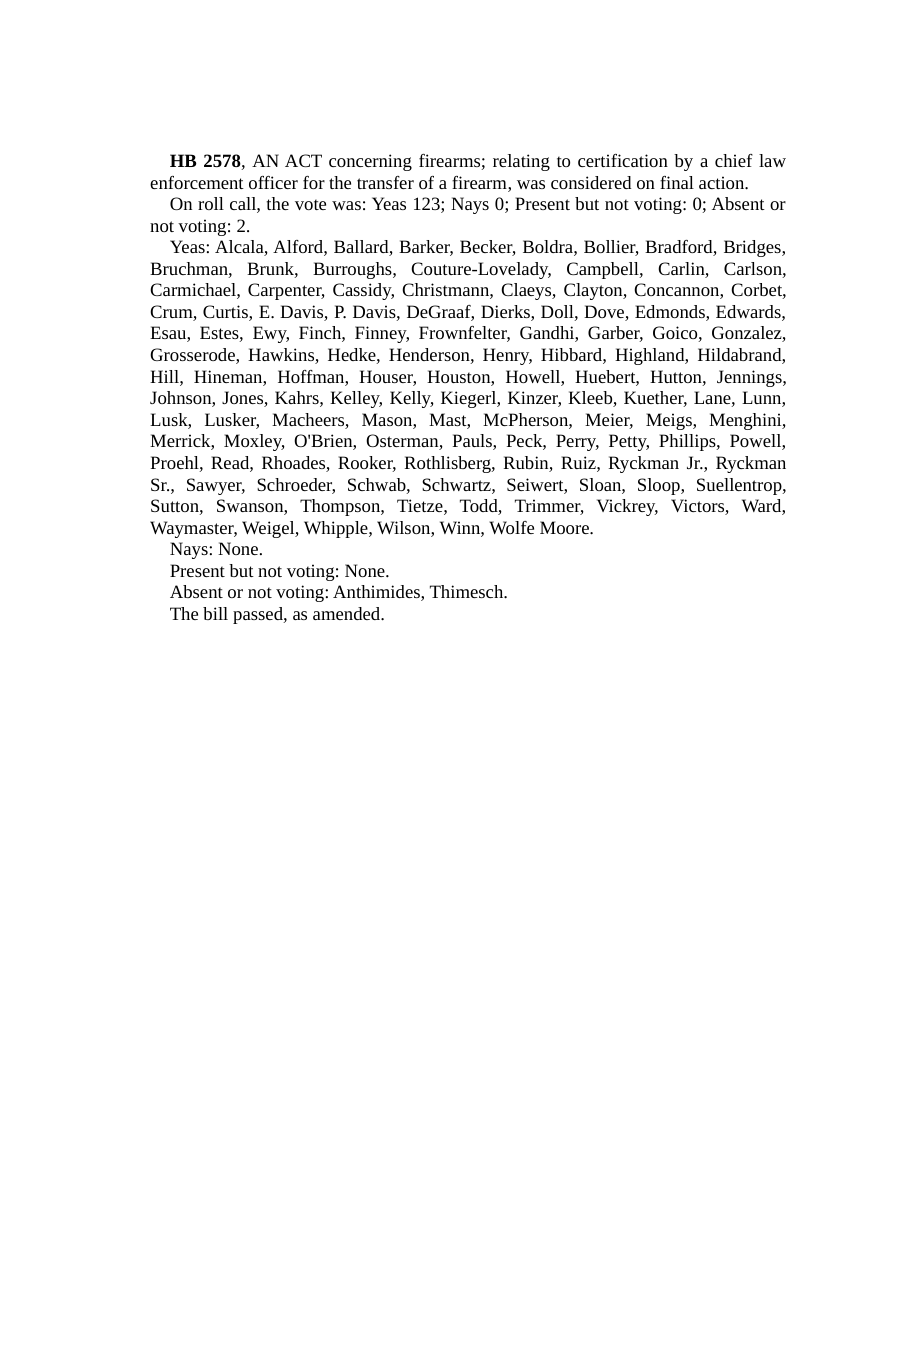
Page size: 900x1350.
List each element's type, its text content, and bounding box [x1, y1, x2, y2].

text The bill passed, as amended. [150, 603, 787, 624]
text On roll call, the vote was: Yeas 123; Nays 0; Present but not voting: 0; Absent or not voting: 2. [150, 193, 787, 236]
text HB 2578, AN ACT concerning firearms; relating to certification by a chief law enforcement officer for the transfer of a firearm, was considered on final action. [150, 150, 787, 193]
text Present but not voting: None. [150, 560, 787, 581]
text Absent or not voting: Anthimides, Thimesch. [150, 581, 787, 603]
text Nays: None. [150, 538, 787, 560]
text Yeas: Alcala, Alford, Ballard, Barker, Becker, Boldra, Bollier, Bradford, Bridges, Bruchman, Brunk, Burroughs, Couture-Lovelady, Campbell, Carlin, Carlson, Carmichael, Carpenter, Cassidy, Christmann, Claeys, Clayton, Concannon, Corbet, Crum, Curtis, E. Davis, P. Davis, DeGraaf, Dierks, Doll, Dove, Edmonds, Edwards, Esau, Estes, Ewy, Finch, Finney, Frownfelter, Gandhi, Garber, Goico, Gonzalez, Grosserode, Hawkins, Hedke, Henderson, Henry, Hibbard, Highland, Hildabrand, Hill, Hineman, Hoffman, Houser, Houston, Howell, Huebert, Hutton, Jennings, Johnson, Jones, Kahrs, Kelley, Kelly, Kiegerl, Kinzer, Kleeb, Kuether, Lane, Lunn, Lusk, Lusker, Macheers, Mason, Mast, McPherson, Meier, Meigs, Menghini, Merrick, Moxley, O'Brien, Osterman, Pauls, Peck, Perry, Petty, Phillips, Powell, Proehl, Read, Rhoades, Rooker, Rothlisberg, Rubin, Ruiz, Ryckman Jr., Ryckman Sr., Sawyer, Schroeder, Schwab, Schwartz, Seiwert, Sloan, Sloop, Suellentrop, Sutton, Swanson, Thompson, Tietze, Todd, Trimmer, Vickrey, Victors, Ward, Waymaster, Weigel, Whipple, Wilson, Winn, Wolfe Moore. [150, 236, 787, 538]
